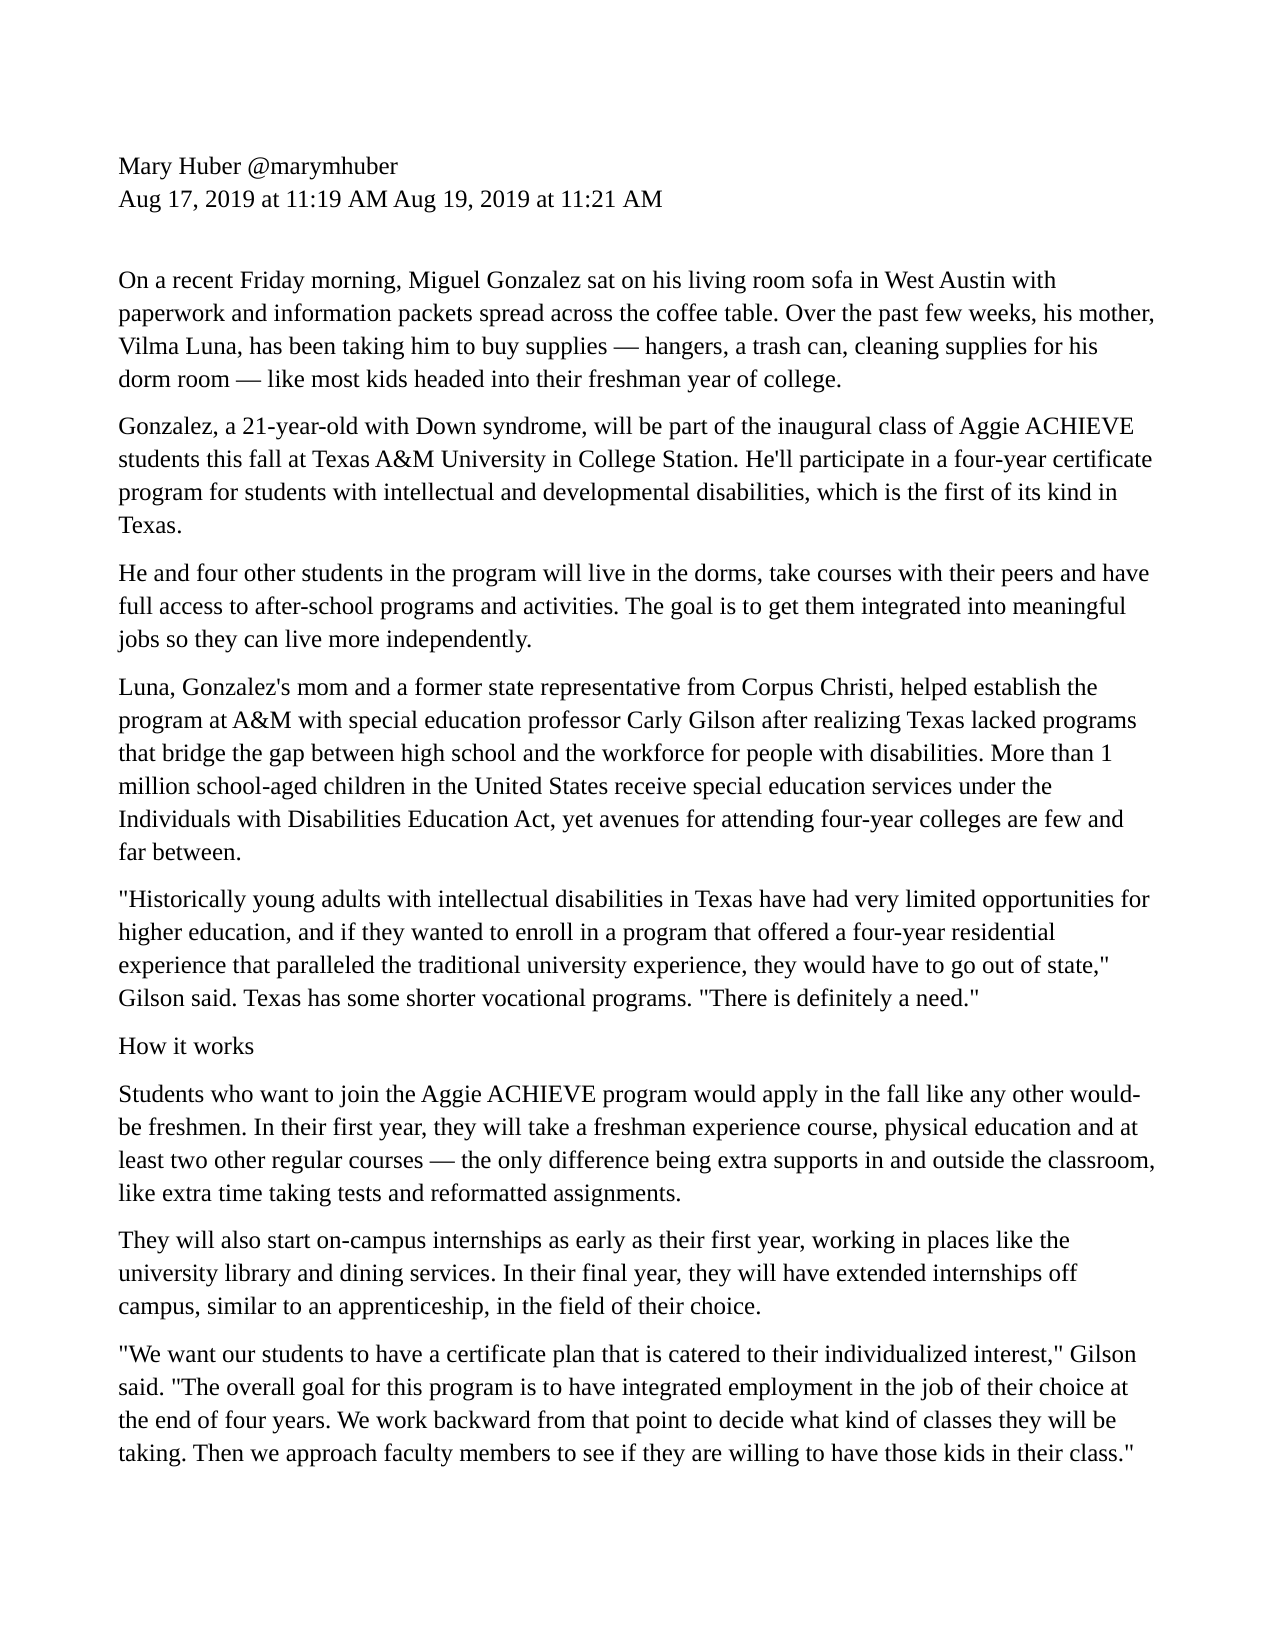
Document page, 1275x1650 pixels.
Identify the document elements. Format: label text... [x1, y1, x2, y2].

text How it works [118, 1031, 1157, 1060]
text On a recent Friday morning, Miguel Gonzalez sat on his living room sofa in West Austin with paperwork and information packets spread across the coffee table. Over the past few weeks, his mother, Vilma Luna, has been taking him to buy supplies — hangers, a trash can, cleaning supplies for his dorm room — like most kids headed into their freshman year of college. [118, 265, 1157, 393]
text "Historically young adults with intellectual disabilities in Texas have had very limited opportunities for higher education, and if they wanted to enroll in a program that offered a four-year residential experience that paralleled the traditional university experience, they would have to go out of state," Gilson said. Texas has some shorter vocational programs. "There is definitely a need." [118, 884, 1157, 1012]
text "We want our students to have a certificate plan that is catered to their individualized interest," Gilson said. "The overall goal for this program is to have integrated employment in the job of their choice at the end of four years. We work backward from that point to decide what kind of classes they will be taking. Then we approach faculty members to see if they are willing to have those kids in their class." [118, 1339, 1157, 1467]
text Aug 17, 2019 at 11:19 AM Aug 19, 2019 at 11:21 AM [118, 184, 1157, 213]
text He and four other students in the program will live in the dorms, take courses with their peers and have full access to after-school programs and activities. The goal is to get them integrated into meaningful jobs so they can live more independently. [118, 558, 1157, 653]
text Mary Huber @marymhuber [118, 151, 1157, 180]
text Students who want to join the Aggie ACHIEVE program would apply in the fall like any other would-be freshmen. In their first year, they will take a freshman experience course, physical education and at least two other regular courses — the only difference being extra supports in and outside the classroom, like extra time taking tests and reformatted assignments. [118, 1079, 1157, 1207]
text Luna, Gonzalez's mom and a former state representative from Corpus Christi, helped establish the program at A&M with special education professor Carly Gilson after realizing Texas lacked programs that bridge the gap between high school and the workforce for people with disabilities. More than 1 million school-aged children in the United States receive special education services under the Individuals with Disabilities Education Act, yet avenues for attending four-year colleges are few and far between. [118, 672, 1157, 866]
text They will also start on-campus internships as early as their first year, working in places like the university library and dining services. In their final year, they will have extended internships off campus, similar to an apprenticeship, in the field of their choice. [118, 1225, 1157, 1320]
text Gonzalez, a 21-year-old with Down syndrome, will be part of the inaugural class of Aggie ACHIEVE students this fall at Texas A&M University in College Station. He'll participate in a four-year certificate program for students with intellectual and developmental disabilities, which is the first of its kind in Texas. [118, 411, 1157, 539]
